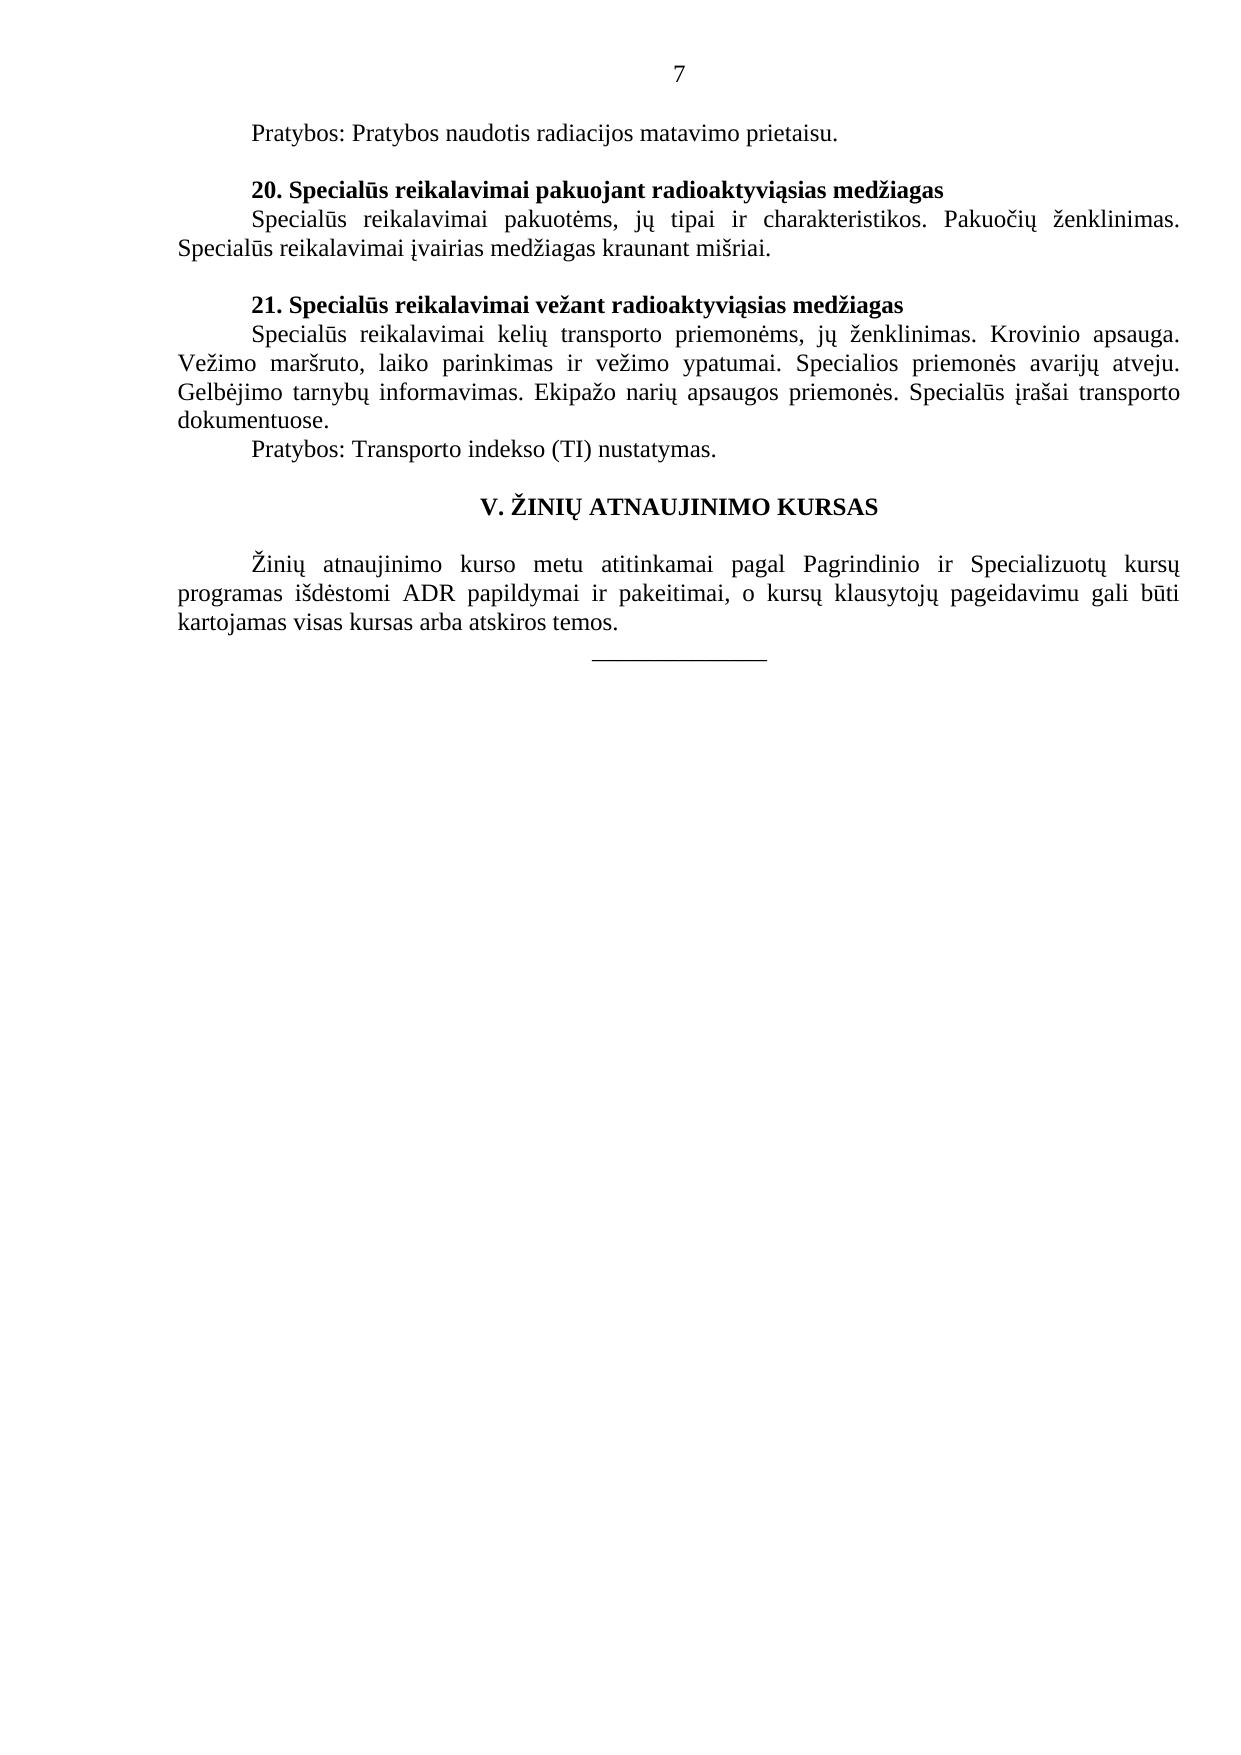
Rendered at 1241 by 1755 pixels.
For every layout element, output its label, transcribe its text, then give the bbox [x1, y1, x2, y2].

text 21. Specialūs reikalavimai vežant radioaktyviąsias medžiagas [177, 291, 1181, 319]
text Žinių atnaujinimo kurso metu atitinkamai pagal Pagrindinio ir Specializuotų kursų programas išdėstomi ADR papildymai ir pakeitimai, o kursų klausytojų pageidavimu gali būti kartojamas visas kursas arba atskiros temos. [177, 549, 1181, 636]
text ______________ [177, 636, 1181, 664]
text Pratybos: Transporto indekso (TI) nustatymas. [177, 434, 1181, 463]
text Specialūs reikalavimai pakuotėms, jų tipai ir charakteristikos. Pakuočių ženklinimas. Specialūs reikalavimai įvairias medžiagas kraunant mišriai. [177, 204, 1181, 262]
text V. ŽINIŲ ATNAUJINIMO KURSAS [177, 492, 1181, 521]
text 20. Specialūs reikalavimai pakuojant radioaktyviąsias medžiagas [177, 176, 1181, 204]
text Specialūs reikalavimai kelių transporto priemonėms, jų ženklinimas. Krovinio apsauga. Vežimo maršruto, laiko parinkimas ir vežimo ypatumai. Specialios priemonės avarijų atveju. Gelbėjimo tarnybų informavimas. Ekipažo narių apsaugos priemonės. Specialūs įrašai transporto dokumentuose. [177, 319, 1181, 434]
text Pratybos: Pratybos naudotis radiacijos matavimo prietaisu. [177, 118, 1181, 147]
